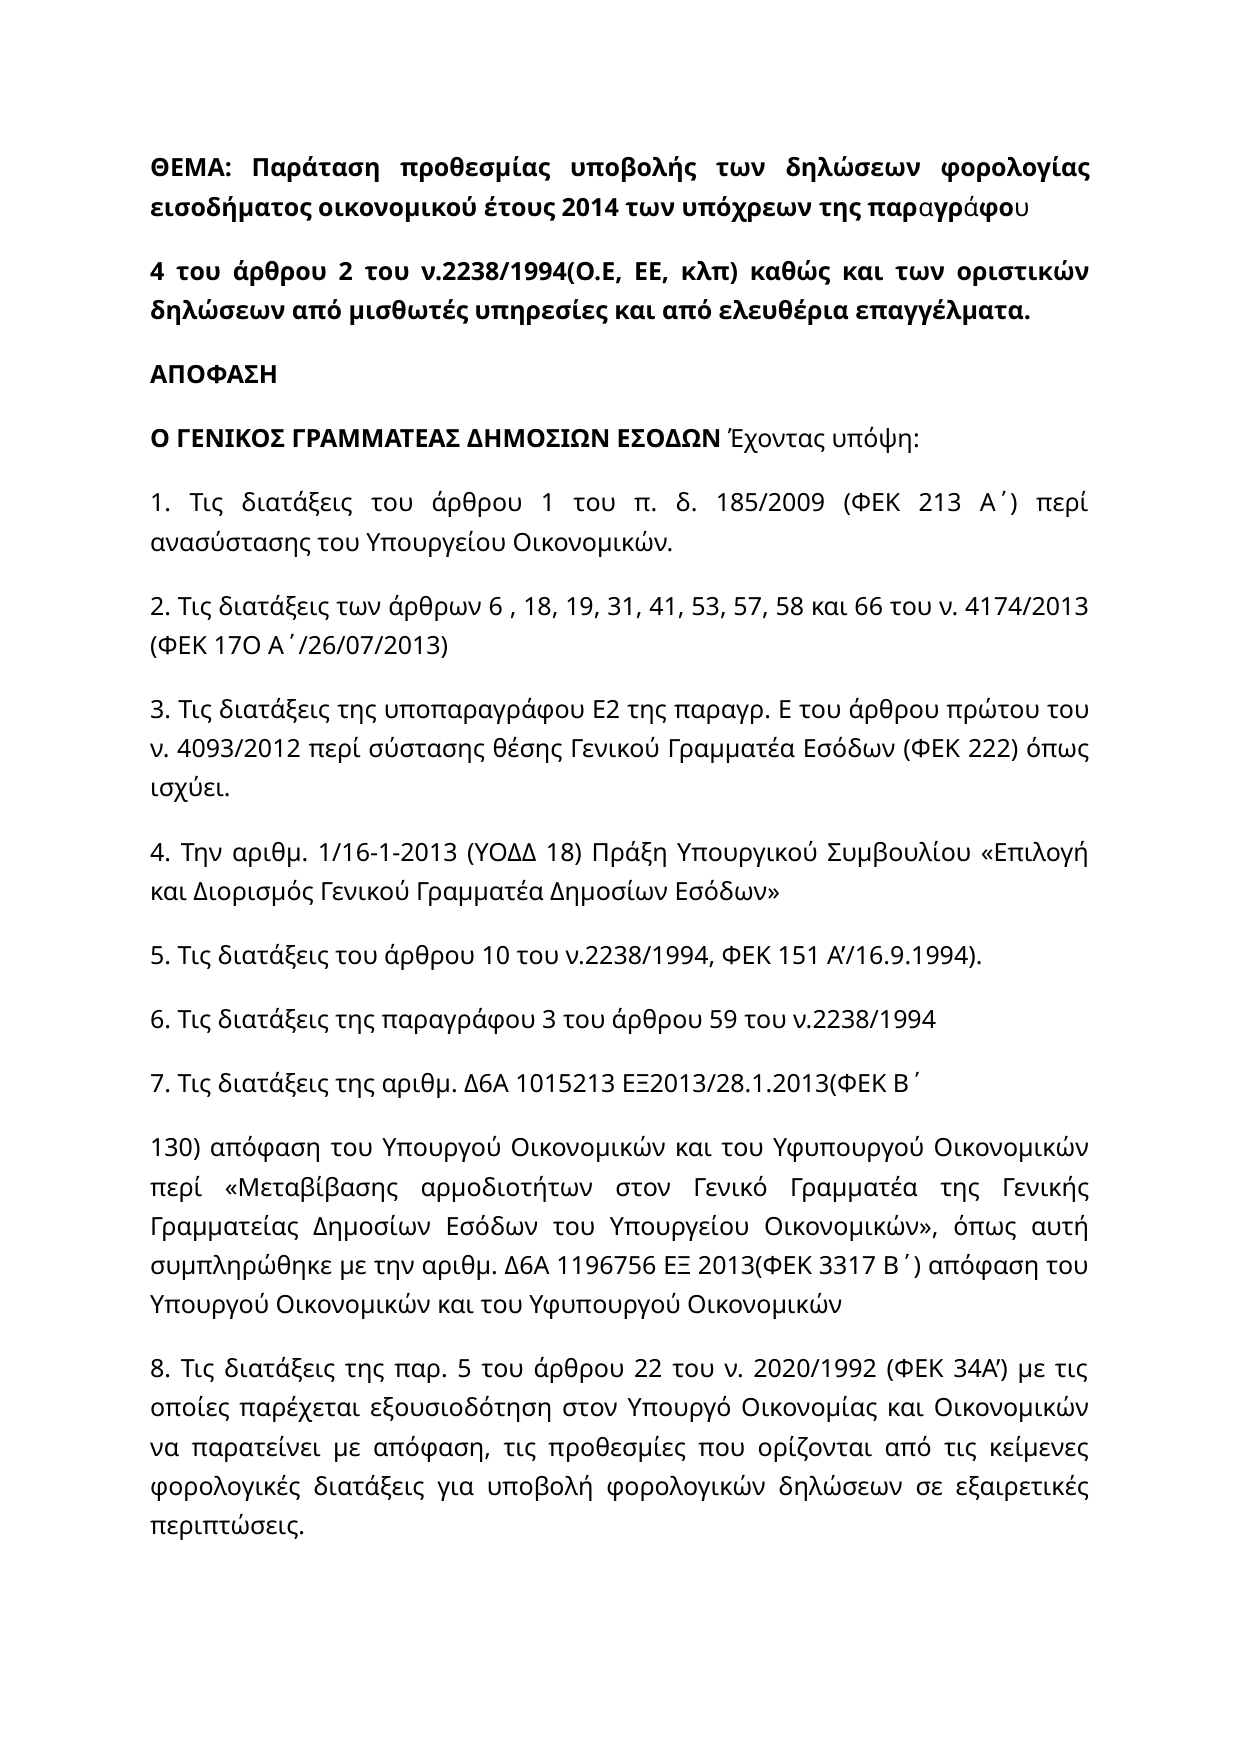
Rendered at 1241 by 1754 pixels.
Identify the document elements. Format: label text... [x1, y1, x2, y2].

text 2. Τις διατάξεις των άρθρων 6 , 18, 19, 31, 41, 53, 57, 58 και 66 του ν. 4174/2013 (ΦΕΚ 17Ο Α΄/26/07/2013) [150, 588, 1090, 662]
text 6. Τις διατάξεις της παραγράφου 3 του άρθρου 59 του ν.2238/1994 [150, 1002, 1090, 1036]
text 4. Την αριθμ. 1/16-1-2013 (ΥΟΔΔ 18) Πράξη Υπουργικού Συμβουλίου «Επιλογή και Διορισμός Γενικού Γραμματέα Δημοσίων Εσόδων» [150, 834, 1090, 907]
text 8. Τις διατάξεις της παρ. 5 του άρθρου 22 του ν. 2020/1992 (ΦΕΚ 34Α’) με τις οποίες παρέχεται εξουσιοδότηση στον Υπουργό Οικονομίας και Οικονομικών να παρατείνει με απόφαση, τις προθεσμίες που ορίζονται από τις κείμενες φορολογικές διατάξεις για υποβολή φορολογικών δηλώσεων σε εξαιρετικές περιπτώσεις. [150, 1351, 1090, 1542]
text 3. Τις διατάξεις της υποπαραγράφου Ε2 της παραγρ. Ε του άρθρου πρώτου του ν. 4093/2012 περί σύστασης θέσης Γενικού Γραμματέα Εσόδων (ΦΕΚ 222) όπως ισχύει. [150, 692, 1090, 804]
text 4 του άρθρου 2 του ν.2238/1994(Ο.Ε, ΕΕ, κλπ) καθώς και των οριστικών δηλώσεων από μισθωτές υπηρεσίες και από ελευθέρια επαγγέλματα. [150, 253, 1090, 327]
text 7. Τις διατάξεις της αριθμ. Δ6Α 1015213 ΕΞ2013/28.1.2013(ΦΕΚ Β΄ [150, 1066, 1090, 1100]
text ΘΕΜΑ: Παράταση προθεσμίας υποβολής των δηλώσεων φορολογίας εισοδήματος οικονομικού έτους 2014 των υπόχρεων της παραγράφου [150, 150, 1090, 223]
text Ο ΓΕΝΙΚΟΣ ΓΡΑΜΜΑΤΕΑΣ ΔΗΜΟΣΙΩΝ ΕΣΟΔΩΝ Έχοντας υπόψη: [150, 421, 1090, 455]
text ΑΠΟΦΑΣΗ [150, 357, 1090, 391]
text 130) απόφαση του Υπουργού Οικονομικών και του Υφυπουργού Οικονομικών περί «Μεταβίβασης αρμοδιοτήτων στον Γενικό Γραμματέα της Γενικής Γραμματείας Δημοσίων Εσόδων του Υπουργείου Οικονομικών», όπως αυτή συμπληρώθηκε με την αριθμ. Δ6Α 1196756 ΕΞ 2013(ΦΕΚ 3317 Β΄) απόφαση του Υπουργού Οικονομικών και του Υφυπουργού Οικονομικών [150, 1130, 1090, 1321]
text 5. Τις διατάξεις του άρθρου 10 του ν.2238/1994, ΦΕΚ 151 Α’/16.9.1994). [150, 937, 1090, 972]
text 1. Τις διατάξεις του άρθρου 1 του π. δ. 185/2009 (ΦΕΚ 213 Α΄) περί ανασύστασης του Υπουργείου Οικονομικών. [150, 485, 1090, 558]
